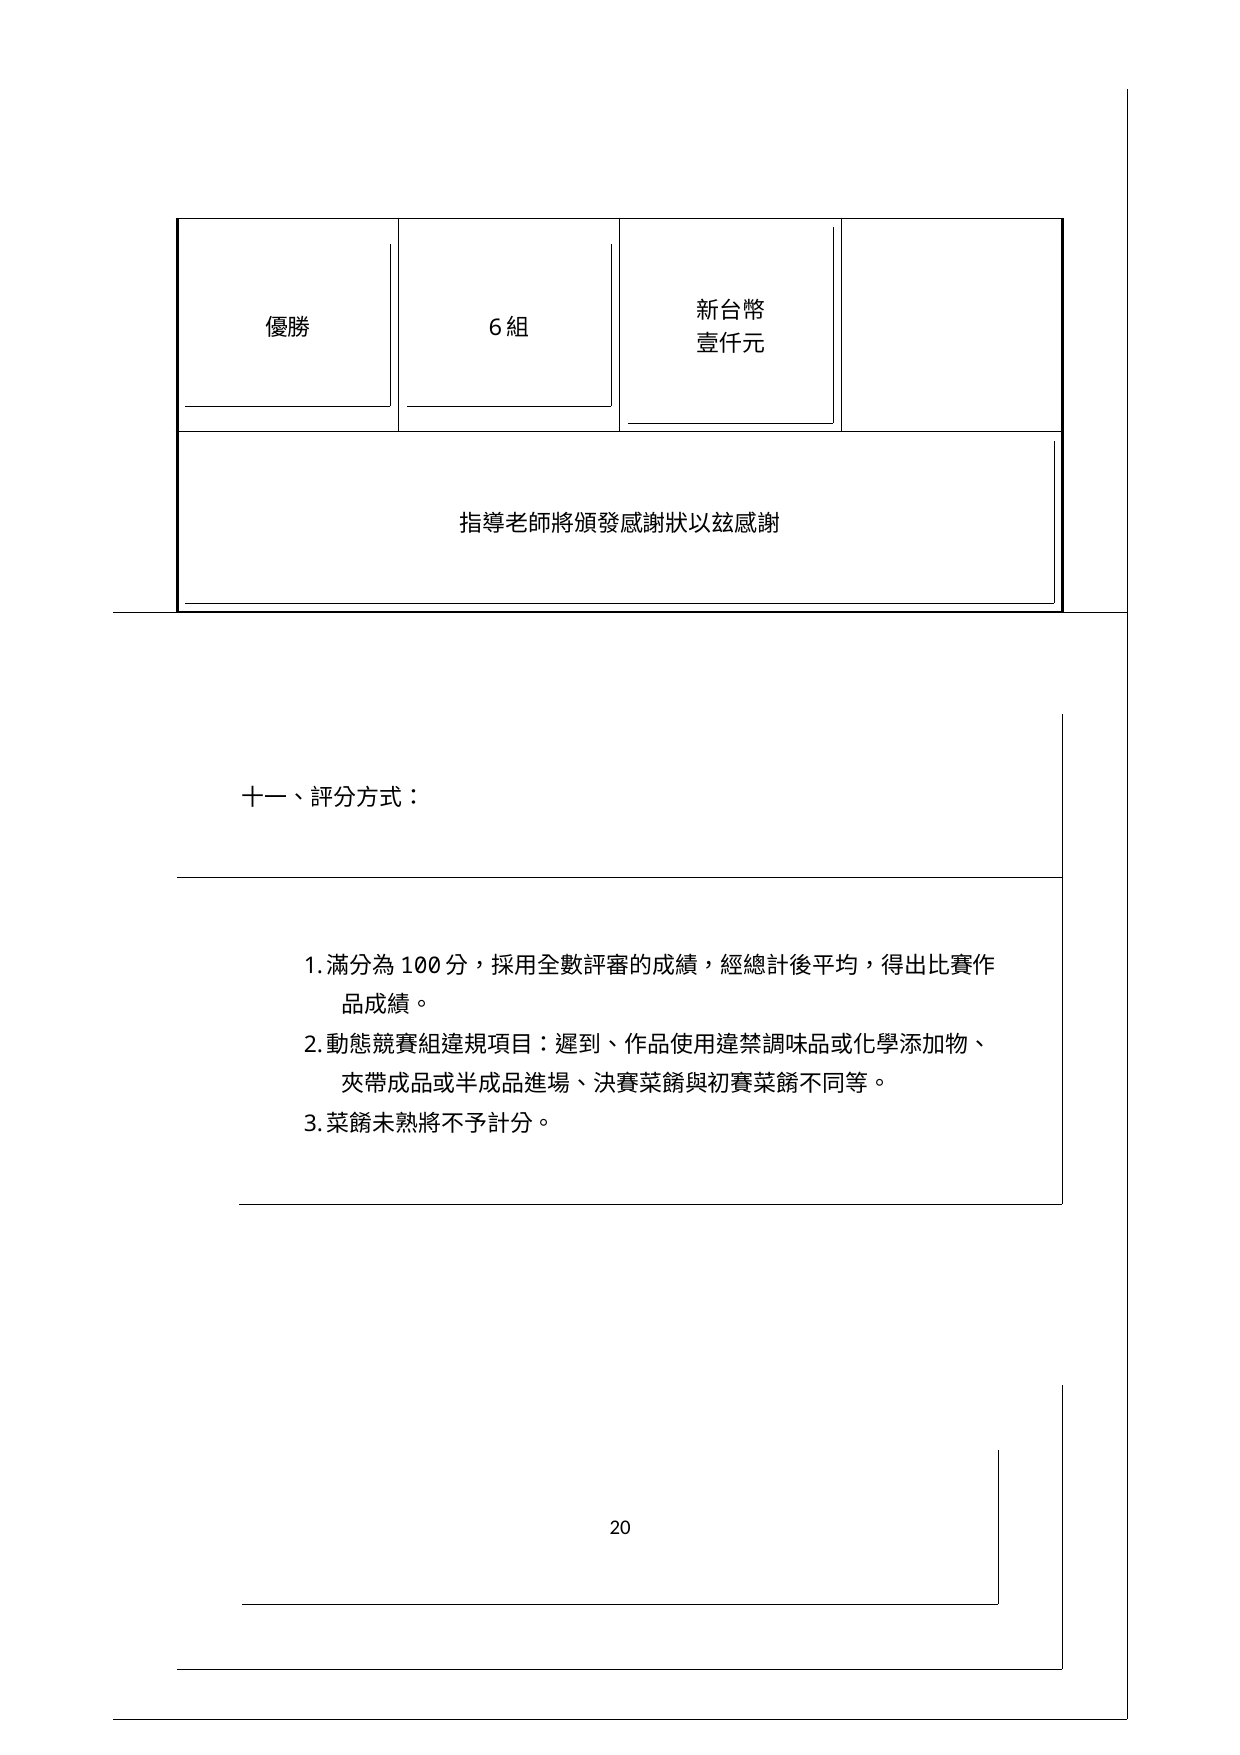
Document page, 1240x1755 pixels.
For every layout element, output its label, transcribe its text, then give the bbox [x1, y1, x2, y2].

table_cell 6組 [399, 219, 619, 431]
list 動態競賽組違規項目：遲到、作品使用違禁調味品或化學添加物、夾帶成品或半成品進場、決賽菜餚與初賽菜餚不同等。 [239, 1021, 1062, 1100]
list 菜餚未熟將不予計分。 [239, 1100, 1062, 1204]
table_cell 指導老師將頒發感謝狀以玆感謝 [179, 432, 1061, 611]
list 滿分為100分，採用全數評審的成績，經總計後平均，得出比賽作品成績。 [239, 877, 1062, 1021]
table_cell 新台幣壹仟元 [620, 219, 841, 431]
table_cell [842, 219, 1061, 431]
table_cell 優勝 [179, 219, 398, 431]
text 十一、評分方式： [177, 714, 1062, 877]
